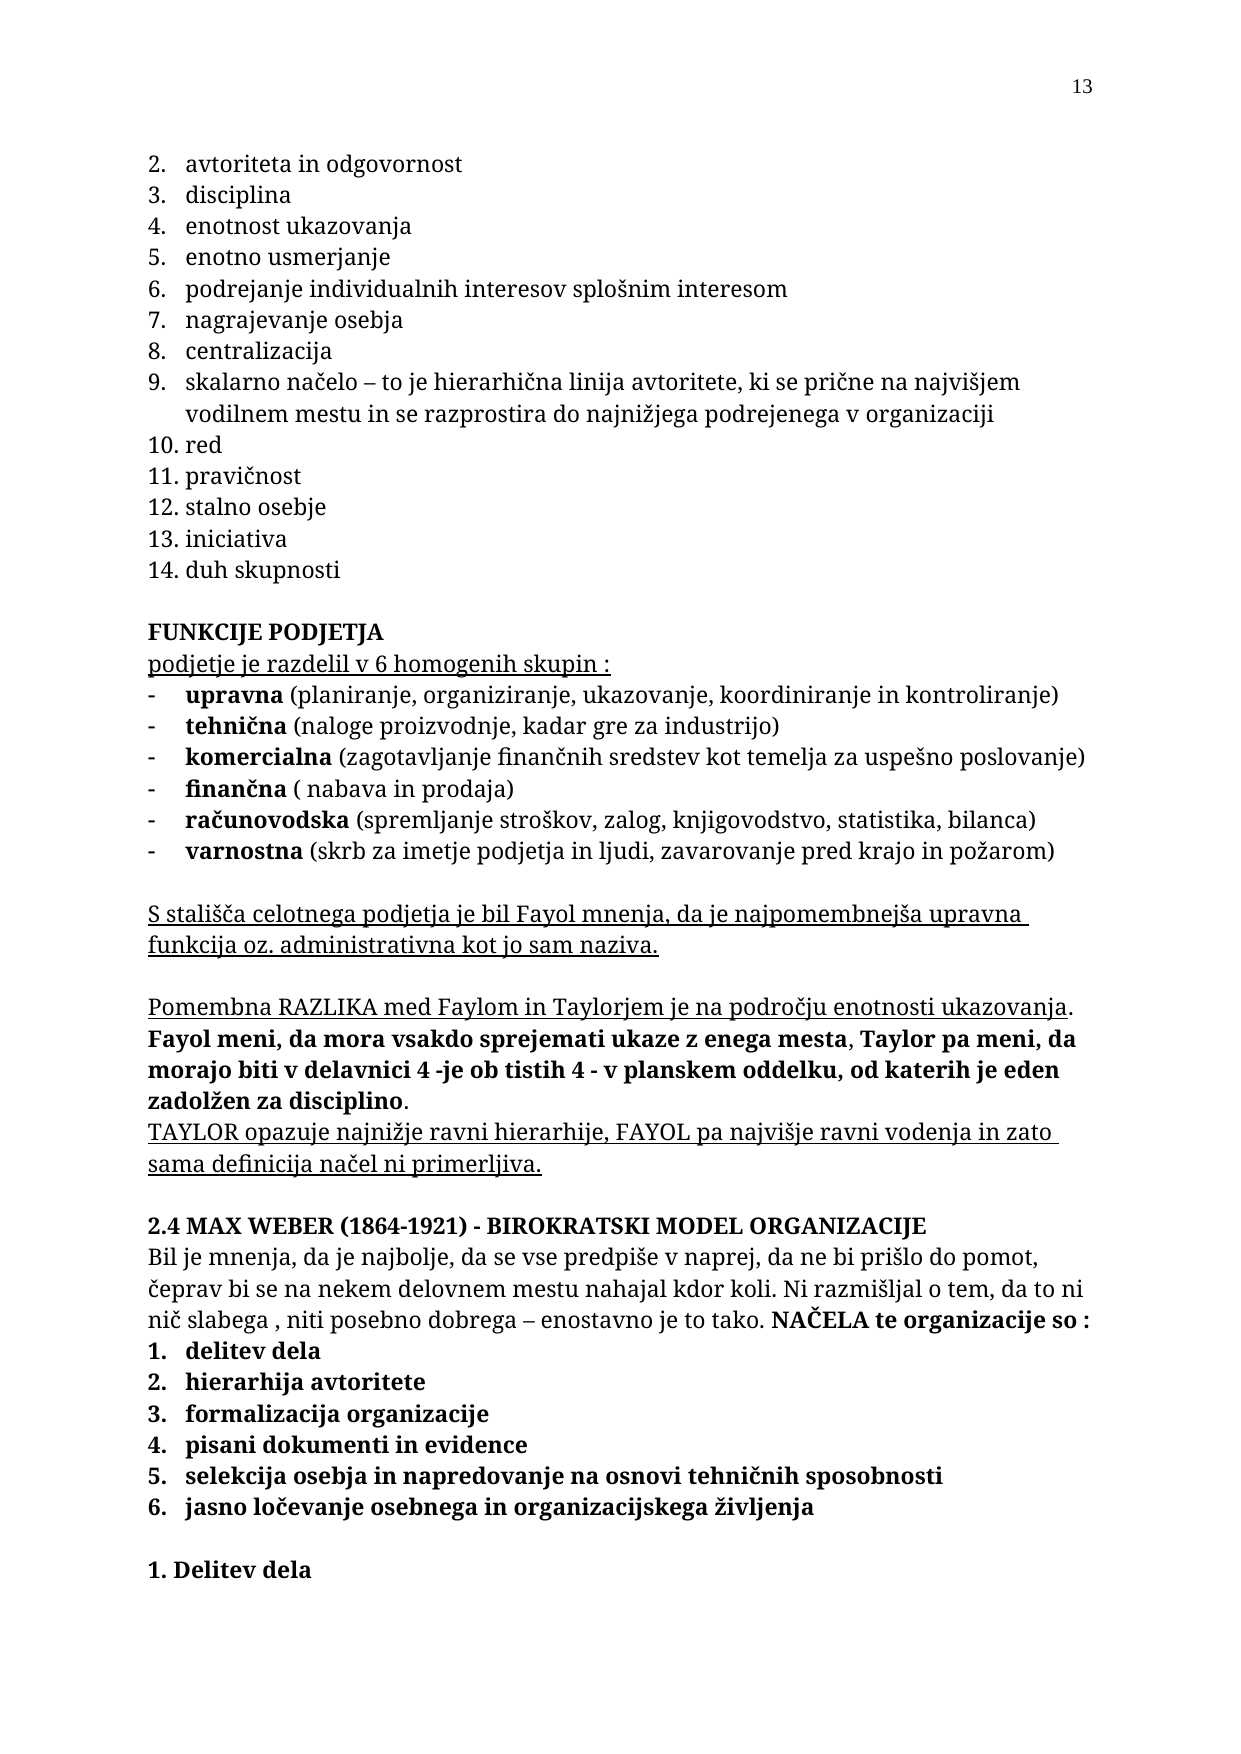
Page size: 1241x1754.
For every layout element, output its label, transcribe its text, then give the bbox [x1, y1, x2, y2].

text TAYLOR opazuje najnižje ravni hierarhije, FAYOL pa najvišje ravni vodenja in zato sama definicija načel ni primerljiva. [148, 1116, 1093, 1179]
subtitle 2.4 MAX WEBER (1864-1921) - BIROKRATSKI MODEL ORGANIZACIJE [148, 1210, 1093, 1241]
list pravičnost [148, 460, 1093, 491]
list iniciativa [148, 523, 1093, 554]
list nagrajevanje osebja [148, 304, 1093, 335]
list hierarhija avtoritete [148, 1366, 1093, 1398]
text 1. Delitev dela [148, 1554, 1093, 1585]
list skalarno načelo – to je hierarhična linija avtoritete, ki se prične na najvišjem vodilnem mestu in se razprostira do najnižjega podrejenega v organizaciji [148, 366, 1093, 429]
text Bil je mnenja, da je najbolje, da se vse predpiše v naprej, da ne bi prišlo do pomot, čeprav bi se na nekem delovnem mestu nahajal kdor koli. Ni razmišljal o tem, da to ni nič slabega , niti posebno dobrega – enostavno je to tako. NAČELA te organizacije so : [148, 1241, 1093, 1335]
list jasno ločevanje osebnega in organizacijskega življenja [148, 1491, 1093, 1523]
list varnostna (skrb za imetje podjetja in ljudi, zavarovanje pred krajo in požarom) [148, 835, 1093, 866]
list avtoriteta in odgovornost [148, 148, 1093, 179]
list finančna ( nabava in prodaja) [148, 773, 1093, 804]
list selekcija osebja in napredovanje na osnovi tehničnih sposobnosti [148, 1460, 1093, 1491]
list centralizacija [148, 335, 1093, 366]
list računovodska (spremljanje stroškov, zalog, knjigovodstvo, statistika, bilanca) [148, 804, 1093, 835]
list red [148, 429, 1093, 460]
list pisani dokumenti in evidence [148, 1429, 1093, 1460]
list tehnična (naloge proizvodnje, kadar gre za industrijo) [148, 710, 1093, 741]
text S stališča celotnega podjetja je bil Fayol mnenja, da je najpomembnejša upravna funkcija oz. administrativna kot jo sam naziva. [148, 898, 1093, 960]
list formalizacija organizacije [148, 1398, 1093, 1429]
list stalno osebje [148, 491, 1093, 523]
list enotnost ukazovanja [148, 210, 1093, 241]
list podrejanje individualnih interesov splošnim interesom [148, 273, 1093, 304]
list duh skupnosti [148, 554, 1093, 585]
list enotno usmerjanje [148, 241, 1093, 273]
list upravna (planiranje, organiziranje, ukazovanje, koordiniranje in kontroliranje) [148, 679, 1093, 710]
text podjetje je razdelil v 6 homogenih skupin : [148, 648, 1093, 679]
list disciplina [148, 179, 1093, 210]
text FUNKCIJE PODJETJA [148, 616, 1093, 648]
text Pomembna RAZLIKA med Faylom in Taylorjem je na področju enotnosti ukazovanja. Fayol meni, da mora vsakdo sprejemati ukaze z enega mesta, Taylor pa meni, da morajo biti v delavnici 4 -je ob tistih 4 - v planskem oddelku, od katerih je eden zadolžen za disciplino. [148, 991, 1093, 1116]
list komercialna (zagotavljanje finančnih sredstev kot temelja za uspešno poslovanje) [148, 741, 1093, 773]
list delitev dela [148, 1335, 1093, 1366]
